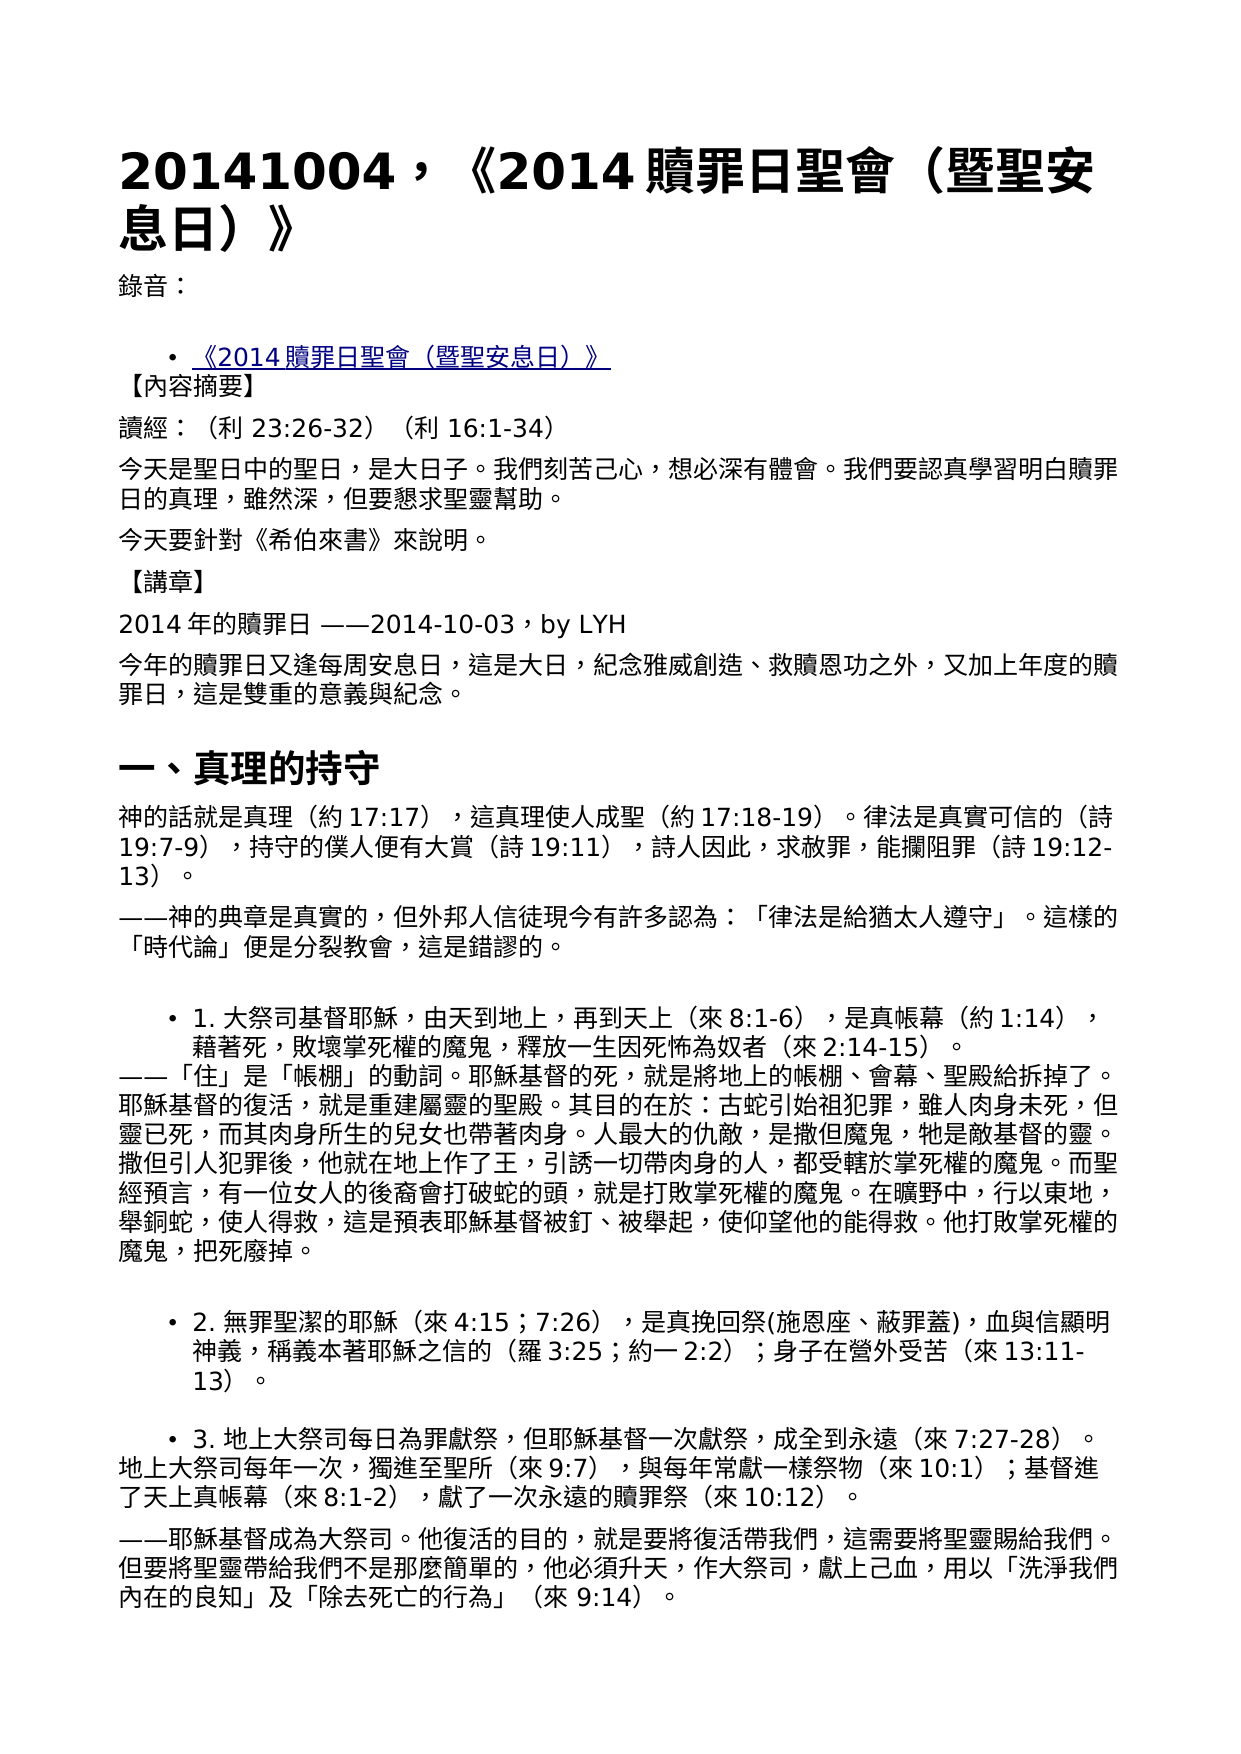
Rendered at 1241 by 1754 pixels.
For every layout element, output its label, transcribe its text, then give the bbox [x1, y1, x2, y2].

text 神的話就是真理（約17:17），這真理使人成聖（約17:18-19）。律法是真實可信的（詩19:7-9），持守的僕人便有大賞（詩19:11），詩人因此，求赦罪，能攔阻罪（詩19:12-13）。 [118, 803, 1122, 891]
text ——神的典章是真實的，但外邦人信徒現今有許多認為：「律法是給猶太人遵守」。這樣的「時代論」便是分裂教會，這是錯謬的。 [118, 903, 1122, 962]
text 今天要針對《希伯來書》來說明。 [118, 527, 1122, 556]
subtitle 20141004，《2014贖罪日聖會（暨聖安息日）》 [118, 143, 1122, 259]
list 2. 無罪聖潔的耶穌（來4:15；7:26），是真挽回祭(施恩座、蔽罪蓋)，血與信顯明神義，稱義本著耶穌之信的（羅3:25；約一2:2）；身子在營外受苦（來13:11-13）。 [177, 1308, 1122, 1396]
text 2014年的贖罪日 ——2014-10-03，by LYH [118, 610, 1122, 639]
text ——耶穌基督成為大祭司。他復活的目的，就是要將復活帶我們，這需要將聖靈賜給我們。但要將聖靈帶給我們不是那麼簡單的，他必須升天，作大祭司，獻上己血，用以「洗淨我們內在的良知」及「除去死亡的行為」（來 9:14）。 [118, 1525, 1122, 1613]
text 錄音： [118, 272, 1122, 301]
text 今天是聖日中的聖日，是大日子。我們刻苦己心，想必深有體會。我們要認真學習明白贖罪日的真理，雖然深，但要懇求聖靈幫助。 [118, 456, 1122, 514]
text ——「住」是「帳棚」的動詞。耶穌基督的死，就是將地上的帳棚、會幕、聖殿給拆掉了。耶穌基督的復活，就是重建屬靈的聖殿。其目的在於：古蛇引始祖犯罪，雖人肉身未死，但靈已死，而其肉身所生的兒女也帶著肉身。人最大的仇敵，是撒但魔鬼，牠是敵基督的靈。撒但引人犯罪後，他就在地上作了王，引誘一切帶肉身的人，都受轄於掌死權的魔鬼。而聖經預言，有一位女人的後裔會打破蛇的頭，就是打敗掌死權的魔鬼。在曠野中，行以東地，舉銅蛇，使人得救，這是預表耶穌基督被釘、被舉起，使仰望他的能得救。他打敗掌死權的魔鬼，把死廢掉。 [118, 1062, 1122, 1266]
text 地上大祭司每年一次，獨進至聖所（來9:7），與每年常獻一樣祭物（來10:1）；基督進了天上真帳幕（來8:1-2），獻了一次永遠的贖罪祭（來10:12）。 [118, 1454, 1122, 1513]
subtitle 一、真理的持守 [118, 747, 1122, 791]
text 【講章】 [118, 568, 1122, 597]
text 【內容摘要】 [118, 372, 1122, 402]
list 1. 大祭司基督耶穌，由天到地上，再到天上（來8:1-6），是真帳幕（約1:14），藉著死，敗壞掌死權的魔鬼，釋放一生因死怖為奴者（來2:14-15）。 [177, 1004, 1122, 1062]
list 《2014贖罪日聖會（暨聖安息日）》 [177, 343, 1122, 372]
text 今年的贖罪日又逢每周安息日，這是大日，紀念雅威創造、救贖恩功之外，又加上年度的贖罪日，這是雙重的意義與紀念。 [118, 652, 1122, 710]
text 讀經：（利 23:26-32）（利 16:1-34） [118, 414, 1122, 443]
list 3. 地上大祭司每日為罪獻祭，但耶穌基督一次獻祭，成全到永遠（來7:27-28）。 [177, 1425, 1122, 1454]
